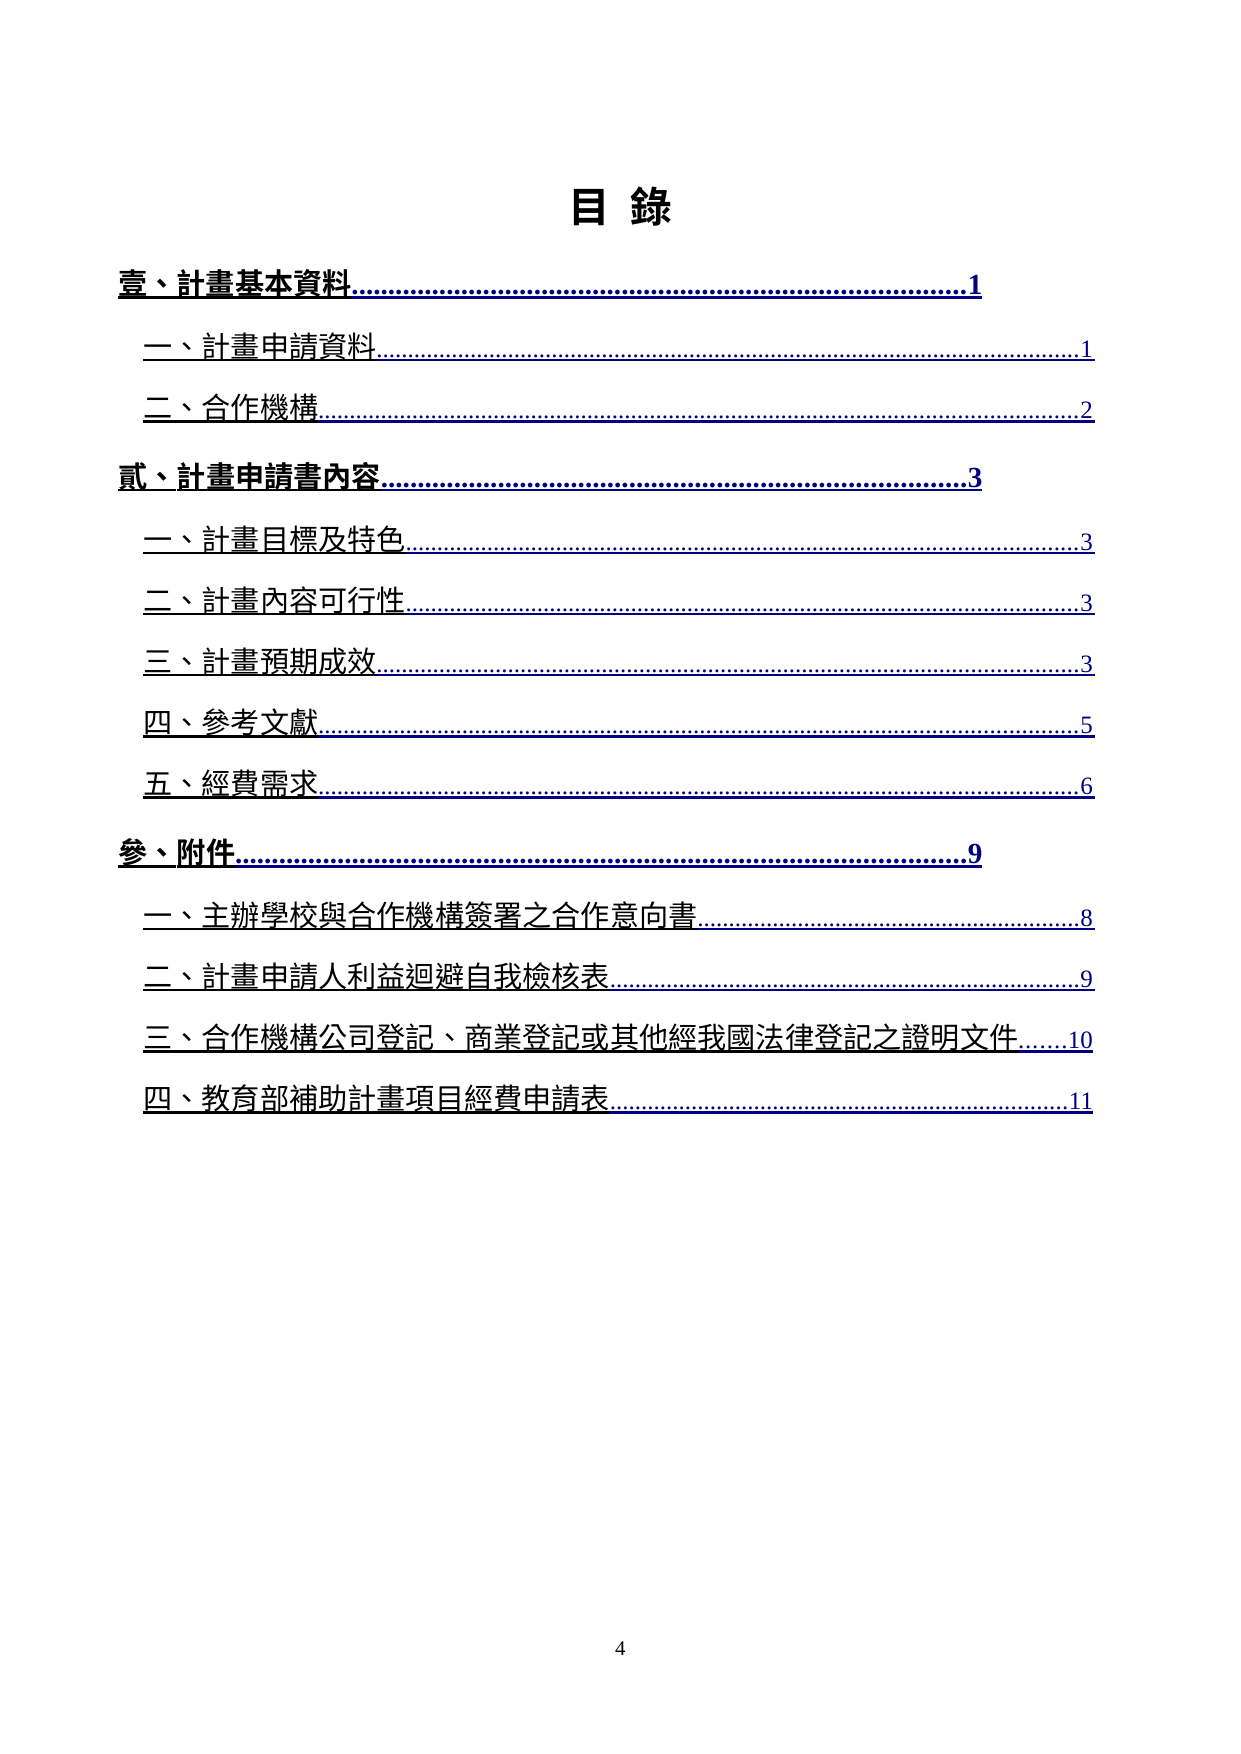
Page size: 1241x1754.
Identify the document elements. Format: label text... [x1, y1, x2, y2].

text 一、主辦學校與合作機構簽署之合作意向書 8 [143, 892, 1097, 934]
text 二、計畫內容可行性 3 [143, 577, 1097, 619]
text 貳、 計畫申請書內容 3 [118, 445, 1097, 497]
text 二、合作機構 2 [143, 384, 1097, 427]
text 三、合作機構公司登記、商業登記或其他經我國法律登記之證明文件 10 [143, 1014, 1097, 1057]
text 壹、計畫基本資料 1 [118, 252, 1097, 304]
text 參、 附件 9 [118, 821, 1097, 873]
text 四、參考文獻 5 [143, 699, 1097, 742]
text 四、教育部補助計畫項目經費申請表 11 [143, 1075, 1097, 1118]
text 二、計畫申請人利益迴避自我檢核表 9 [143, 953, 1097, 996]
text 三、計畫預期成效 3 [143, 638, 1097, 681]
text 一、計畫目標及特色 3 [143, 516, 1097, 558]
text 一、計畫申請資料 1 [143, 323, 1097, 366]
text 五、經費需求 6 [143, 760, 1097, 803]
text 目 錄 [118, 162, 1122, 225]
